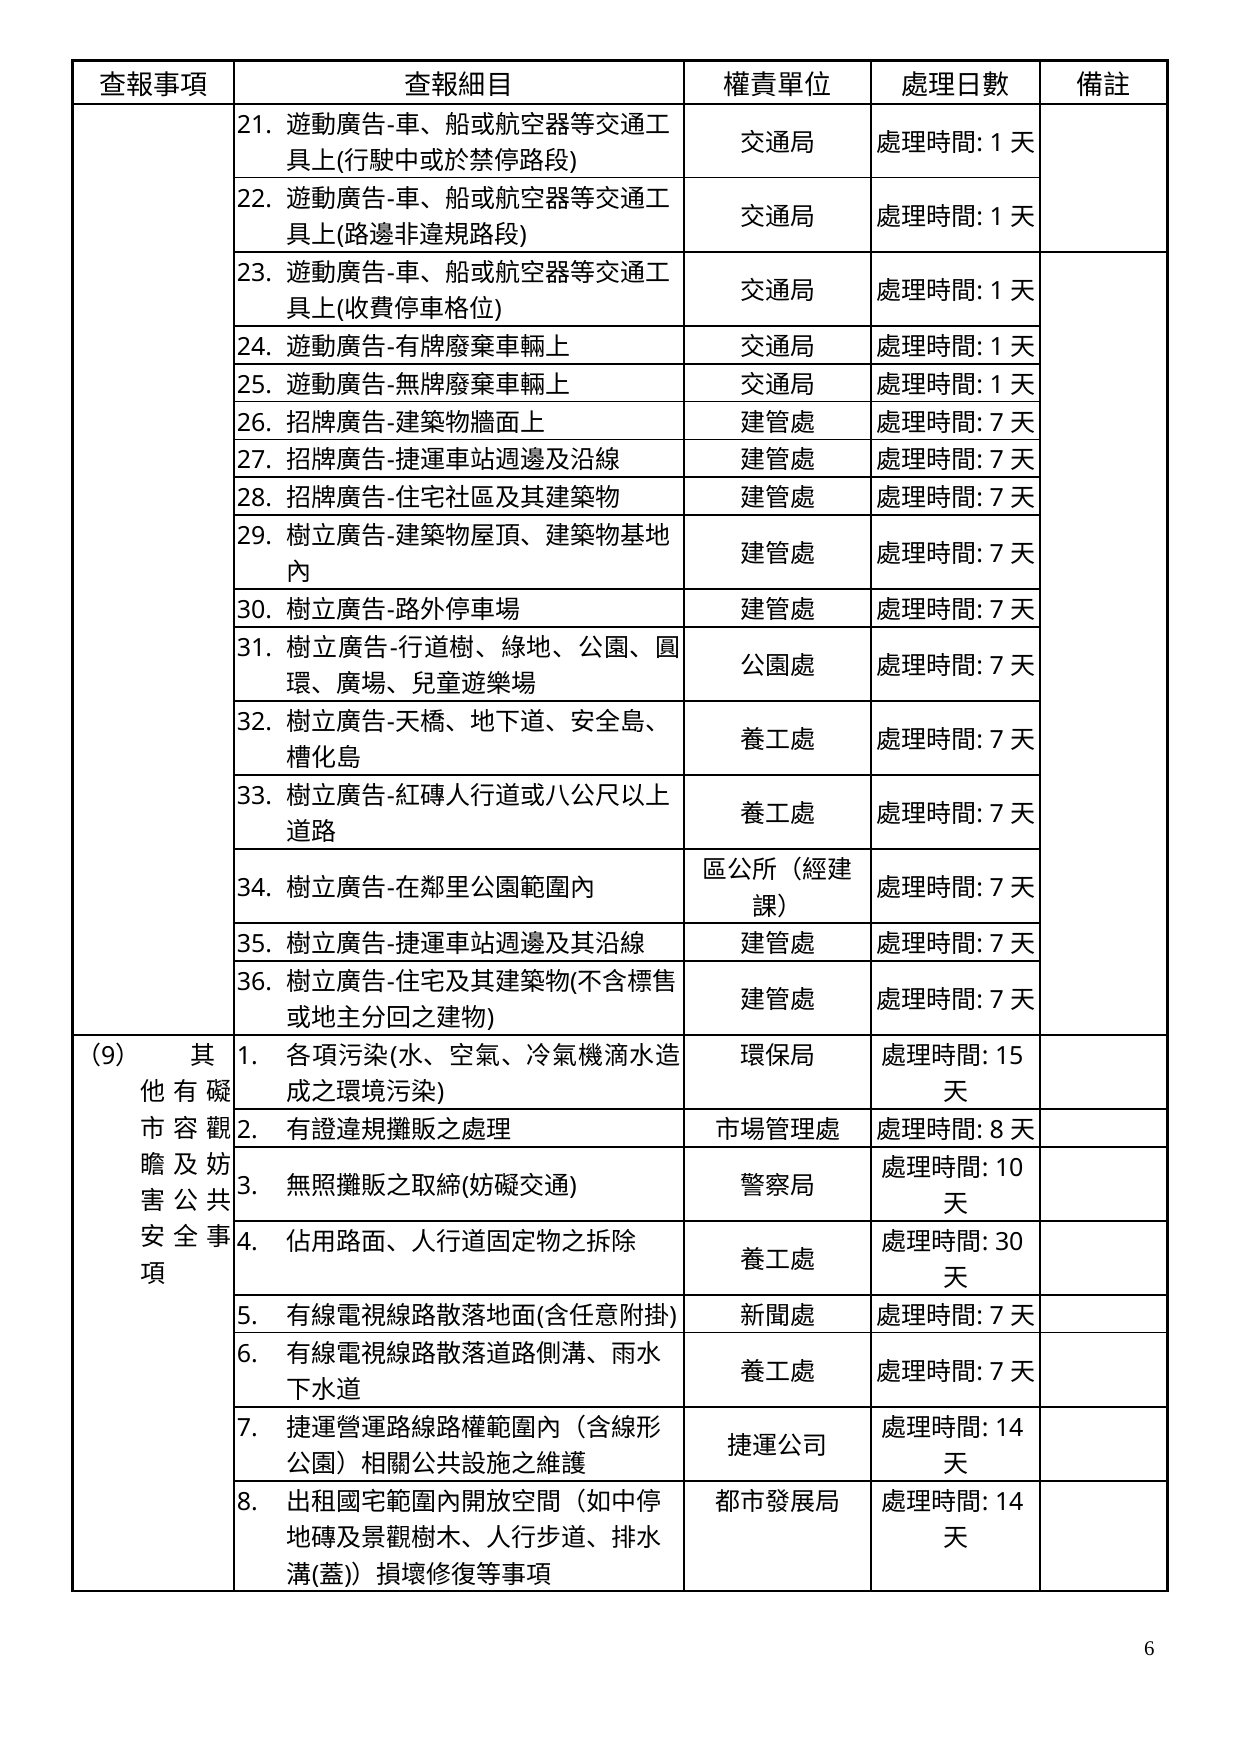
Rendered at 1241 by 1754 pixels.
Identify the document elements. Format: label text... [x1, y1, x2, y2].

table_cell [1041, 253, 1166, 1034]
table_header 處理日數 [872, 62, 1039, 103]
table_cell 處理時間: 7 天 [872, 516, 1039, 588]
table_cell 養工處 [685, 776, 870, 848]
table_cell [1041, 1110, 1166, 1146]
table_cell 樹立廣告-行道樹、綠地、公園、圓環、廣場、兒童遊樂場 [235, 628, 683, 700]
table_cell 處理時間: 1 天 [872, 365, 1039, 401]
table_cell 招牌廣告-建築物牆面上 [235, 402, 683, 438]
table_cell 養工處 [685, 1333, 870, 1406]
table_cell 無照攤販之取締(妨礙交通) [235, 1148, 683, 1220]
table_cell [1041, 1148, 1166, 1220]
table_cell 建管處 [685, 402, 870, 438]
table_cell [1041, 1036, 1166, 1108]
table_cell 建管處 [685, 962, 870, 1034]
table_cell 遊動廣告-車、船或航空器等交通工具上(收費停車格位) [235, 253, 683, 325]
table_cell 警察局 [685, 1148, 870, 1220]
table_cell 交通局 [685, 327, 870, 363]
table_cell 區公所（經建課） [685, 850, 870, 922]
table_cell 有證違規攤販之處理 [235, 1110, 683, 1146]
table_cell 處理時間: 7 天 [872, 590, 1039, 626]
table_cell 處理時間: 7 天 [872, 628, 1039, 700]
table_cell 處理時間: 7 天 [872, 850, 1039, 922]
table_cell 處理時間: 15 天 [872, 1036, 1039, 1108]
table_cell 佔用路面、人行道固定物之拆除 [235, 1222, 683, 1294]
table_header 備註 [1041, 62, 1166, 103]
table_header 權責單位 [685, 62, 870, 103]
table_cell [1041, 1296, 1166, 1332]
table_cell 處理時間: 1 天 [872, 105, 1039, 177]
table_cell 處理時間: 8 天 [872, 1110, 1039, 1146]
table_cell 捷運公司 [685, 1408, 870, 1480]
table_cell 處理時間: 7 天 [872, 776, 1039, 848]
table_cell 樹立廣告-捷運車站週邊及其沿線 [235, 924, 683, 960]
table_cell 處理時間: 14 天 [872, 1408, 1039, 1480]
table_cell 處理時間: 1 天 [872, 178, 1039, 251]
table_cell 新聞處 [685, 1296, 870, 1332]
table_cell 交通局 [685, 365, 870, 401]
table_cell 招牌廣告-住宅社區及其建築物 [235, 478, 683, 514]
table_cell 樹立廣告-住宅及其建築物(不含標售或地主分回之建物) [235, 962, 683, 1034]
table_cell 樹立廣告-天橋、地下道、安全島、槽化島 [235, 702, 683, 774]
table_cell [1041, 1222, 1166, 1294]
table_cell 處理時間: 1 天 [872, 253, 1039, 325]
table_cell 建管處 [685, 440, 870, 476]
table_cell 建管處 [685, 590, 870, 626]
table_cell 遊動廣告-有牌廢棄車輛上 [235, 327, 683, 363]
table_cell 處理時間: 7 天 [872, 440, 1039, 476]
table_cell 處理時間: 7 天 [872, 1333, 1039, 1406]
table_cell 養工處 [685, 702, 870, 774]
table_cell 捷運營運路線路權範圍內（含線形公園）相關公共設施之維護 [235, 1408, 683, 1480]
table_cell 交通局 [685, 253, 870, 325]
table_cell 都市發展局 [685, 1482, 870, 1590]
table_cell 建管處 [685, 478, 870, 514]
table_cell 市場管理處 [685, 1110, 870, 1146]
table_cell 遊動廣告-無牌廢棄車輛上 [235, 365, 683, 401]
table_cell 處理時間: 7 天 [872, 1296, 1039, 1332]
table_cell 樹立廣告-紅磚人行道或八公尺以上道路 [235, 776, 683, 848]
table_cell 處理時間: 30 天 [872, 1222, 1039, 1294]
table_cell 建管處 [685, 516, 870, 588]
table_cell 環保局 [685, 1036, 870, 1108]
table_cell 各項污染(水、空氣、冷氣機滴水造成之環境污染) [235, 1036, 683, 1108]
table_cell 處理時間: 1 天 [872, 327, 1039, 363]
table_cell 交通局 [685, 178, 870, 251]
table_cell 有線電視線路散落道路側溝、雨水下水道 [235, 1333, 683, 1406]
table_cell 交通局 [685, 105, 870, 177]
table_cell 建管處 [685, 924, 870, 960]
table_cell 有線電視線路散落地面(含任意附掛) [235, 1296, 683, 1332]
table_cell 公園處 [685, 628, 870, 700]
table_cell 遊動廣告-車、船或航空器等交通工具上(行駛中或於禁停路段) [235, 105, 683, 177]
table_cell [1041, 1482, 1166, 1590]
table_cell 處理時間: 10 天 [872, 1148, 1039, 1220]
table_header 查報細目 [235, 62, 683, 103]
table_cell 處理時間: 14 天 [872, 1482, 1039, 1590]
table_cell [1041, 1408, 1166, 1480]
table_cell 遊動廣告-車、船或航空器等交通工具上(路邊非違規路段) [235, 178, 683, 251]
table_cell 處理時間: 7 天 [872, 702, 1039, 774]
table_cell 其他有礙市容觀瞻及妨害公共安全事項 [74, 1036, 233, 1590]
table_cell 處理時間: 7 天 [872, 962, 1039, 1034]
table_cell 樹立廣告-建築物屋頂、建築物基地內 [235, 516, 683, 588]
table_header 查報事項 [74, 62, 233, 103]
table_cell 招牌廣告-捷運車站週邊及沿線 [235, 440, 683, 476]
table_cell 樹立廣告-在鄰里公園範圍內 [235, 850, 683, 922]
table_cell 處理時間: 7 天 [872, 924, 1039, 960]
table_cell 處理時間: 7 天 [872, 402, 1039, 438]
table_cell 樹立廣告-路外停車場 [235, 590, 683, 626]
table_cell 處理時間: 7 天 [872, 478, 1039, 514]
table_cell [1041, 1333, 1166, 1406]
table_cell 養工處 [685, 1222, 870, 1294]
table_cell 出租國宅範圍內開放空間（如中停地磚及景觀樹木、人行步道、排水溝(蓋)）損壞修復等事項 [235, 1482, 683, 1590]
